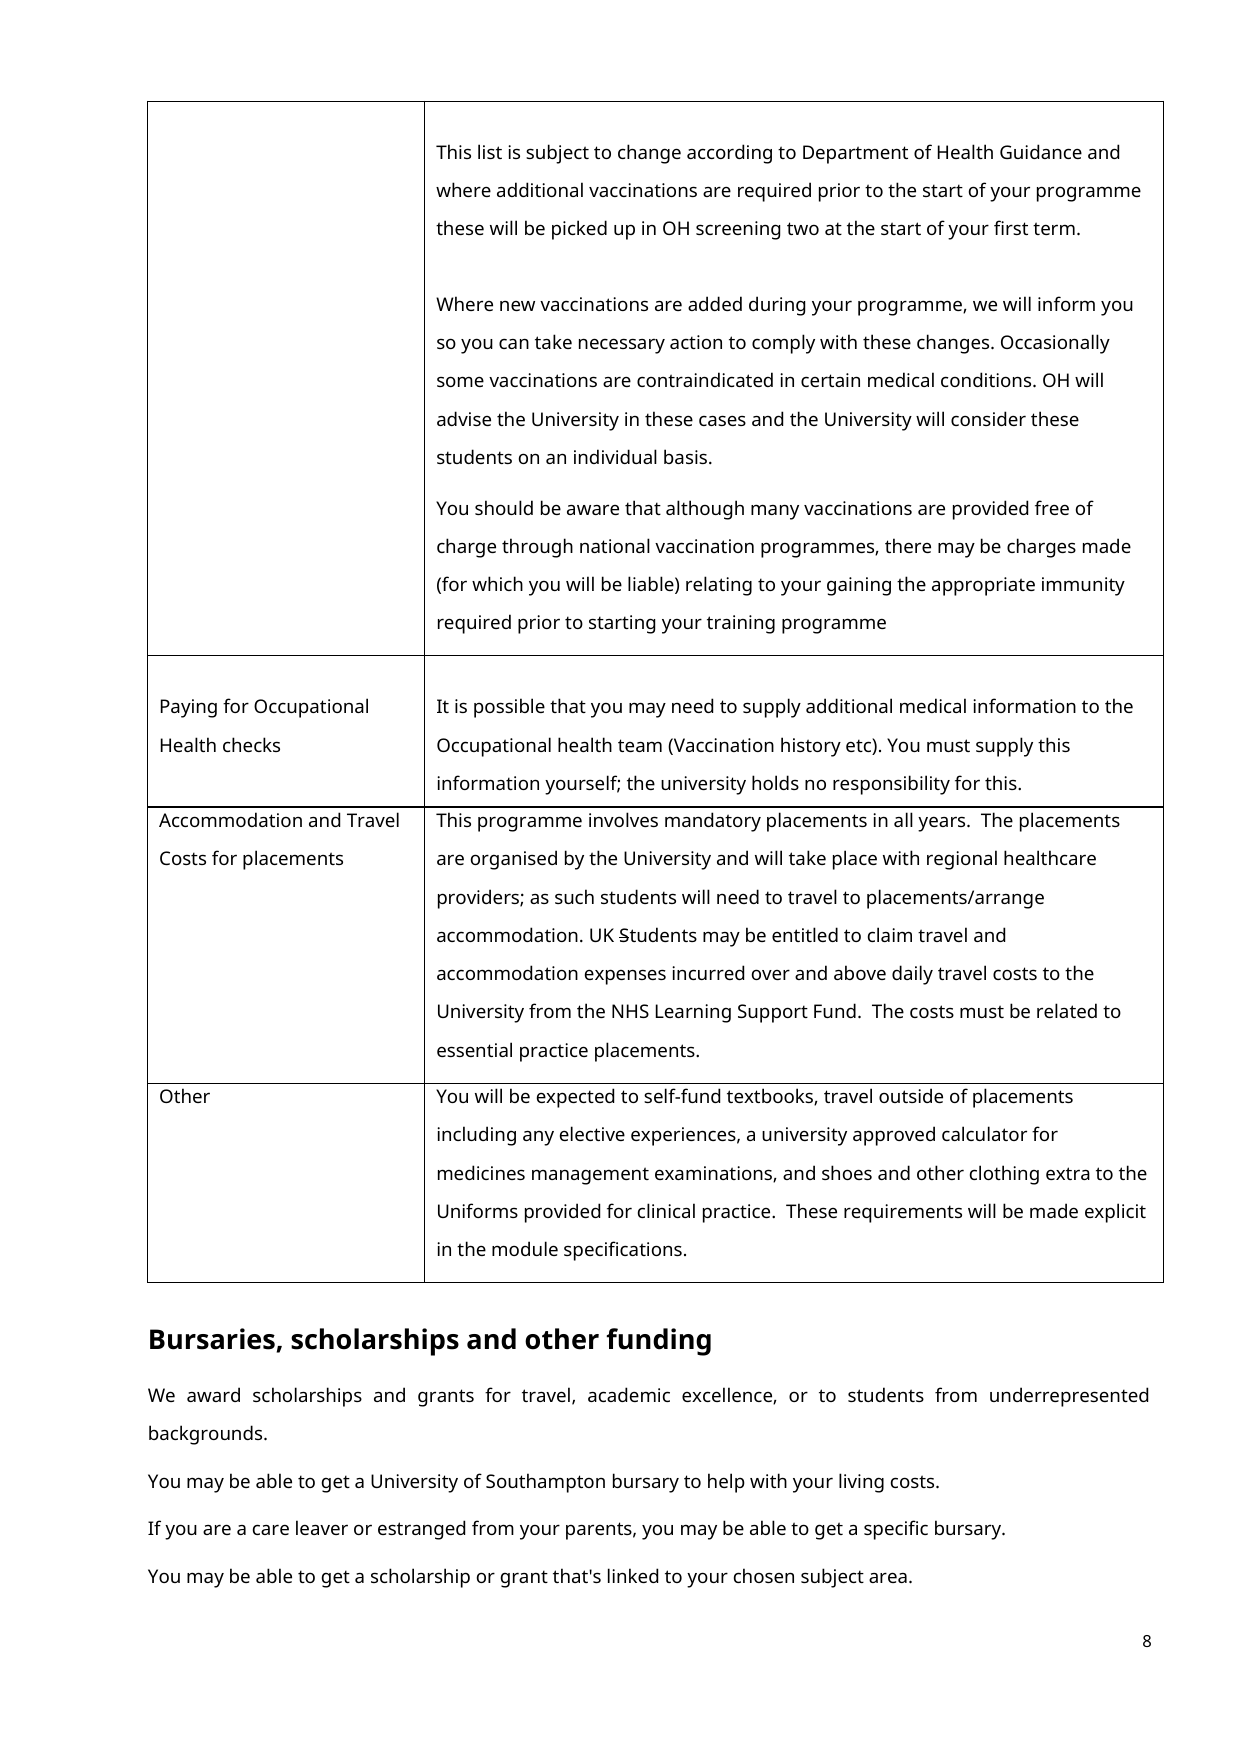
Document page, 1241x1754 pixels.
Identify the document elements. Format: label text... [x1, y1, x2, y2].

text We award scholarships and grants for travel, academic excellence, or to students from underrepresented backgrounds. [148, 1382, 1152, 1446]
table_cell This programme involves mandatory placements in all years. The placements are organised by the University and will take place with regional healthcare providers; as such students will need to travel to placements/arrange accommodation. UK Students may be entitled to claim travel and accommodation expenses incurred over and above daily travel costs to the University from the NHS Learning Support Fund. The costs must be related to essential practice placements. [425, 808, 1163, 1082]
table_cell Accommodation and Travel Costs for placements [148, 808, 424, 1082]
table_cell [148, 102, 424, 655]
text You may be able to get a scholarship or grant that's linked to your chosen subject area. [148, 1563, 1152, 1589]
table_cell It is possible that you may need to supply additional medical information to the Occupational health team (Vaccination history etc). You must supply this information yourself; the university holds no responsibility for this. [425, 656, 1163, 806]
table_cell Other [148, 1084, 424, 1282]
text You may be able to get a University of Southampton bursary to help with your living costs. [148, 1468, 1152, 1493]
table_cell Paying for Occupational Health checks [148, 656, 424, 806]
subtitle Bursaries, scholarships and other funding [148, 1321, 1152, 1357]
text If you are a care leaver or estranged from your parents, you may be able to get a specific bursary. [148, 1516, 1152, 1541]
table_cell All students must comply with the vaccination programme as this is required in order to undertake placements. The current list of required vaccinations is: DTP (Diphtheria, Tetanus, Pertussis) – Full course Meningitis ACWY Polio MMR – Both doses Hepatitis B – At least two of the three doses before entering clinical practice Chickenpox (Varicella) - 2 doses if necessary please discuss with your GP Covid-19 This list is subject to change according to Department of Health Guidance and where additional vaccinations are required prior to the start of your programme these will be picked up in OH screening two at the start of your first term. Where new vaccinations are added during your programme, we will inform you so you can take necessary action to comply with these changes. Occasionally some vaccinations are contraindicated in certain medical conditions. OH will advise the University in these cases and the University will consider these students on an individual basis. You should be aware that although many vaccinations are provided free of charge through national vaccination programmes, there may be charges made (for which you will be liable) relating to your gaining the appropriate immunity required prior to starting your training programme [425, 102, 1163, 655]
table_cell You will be expected to self-fund textbooks, travel outside of placements including any elective experiences, a university approved calculator for medicines management examinations, and shoes and other clothing extra to the Uniforms provided for clinical practice. These requirements will be made explicit in the module specifications. [425, 1084, 1163, 1282]
